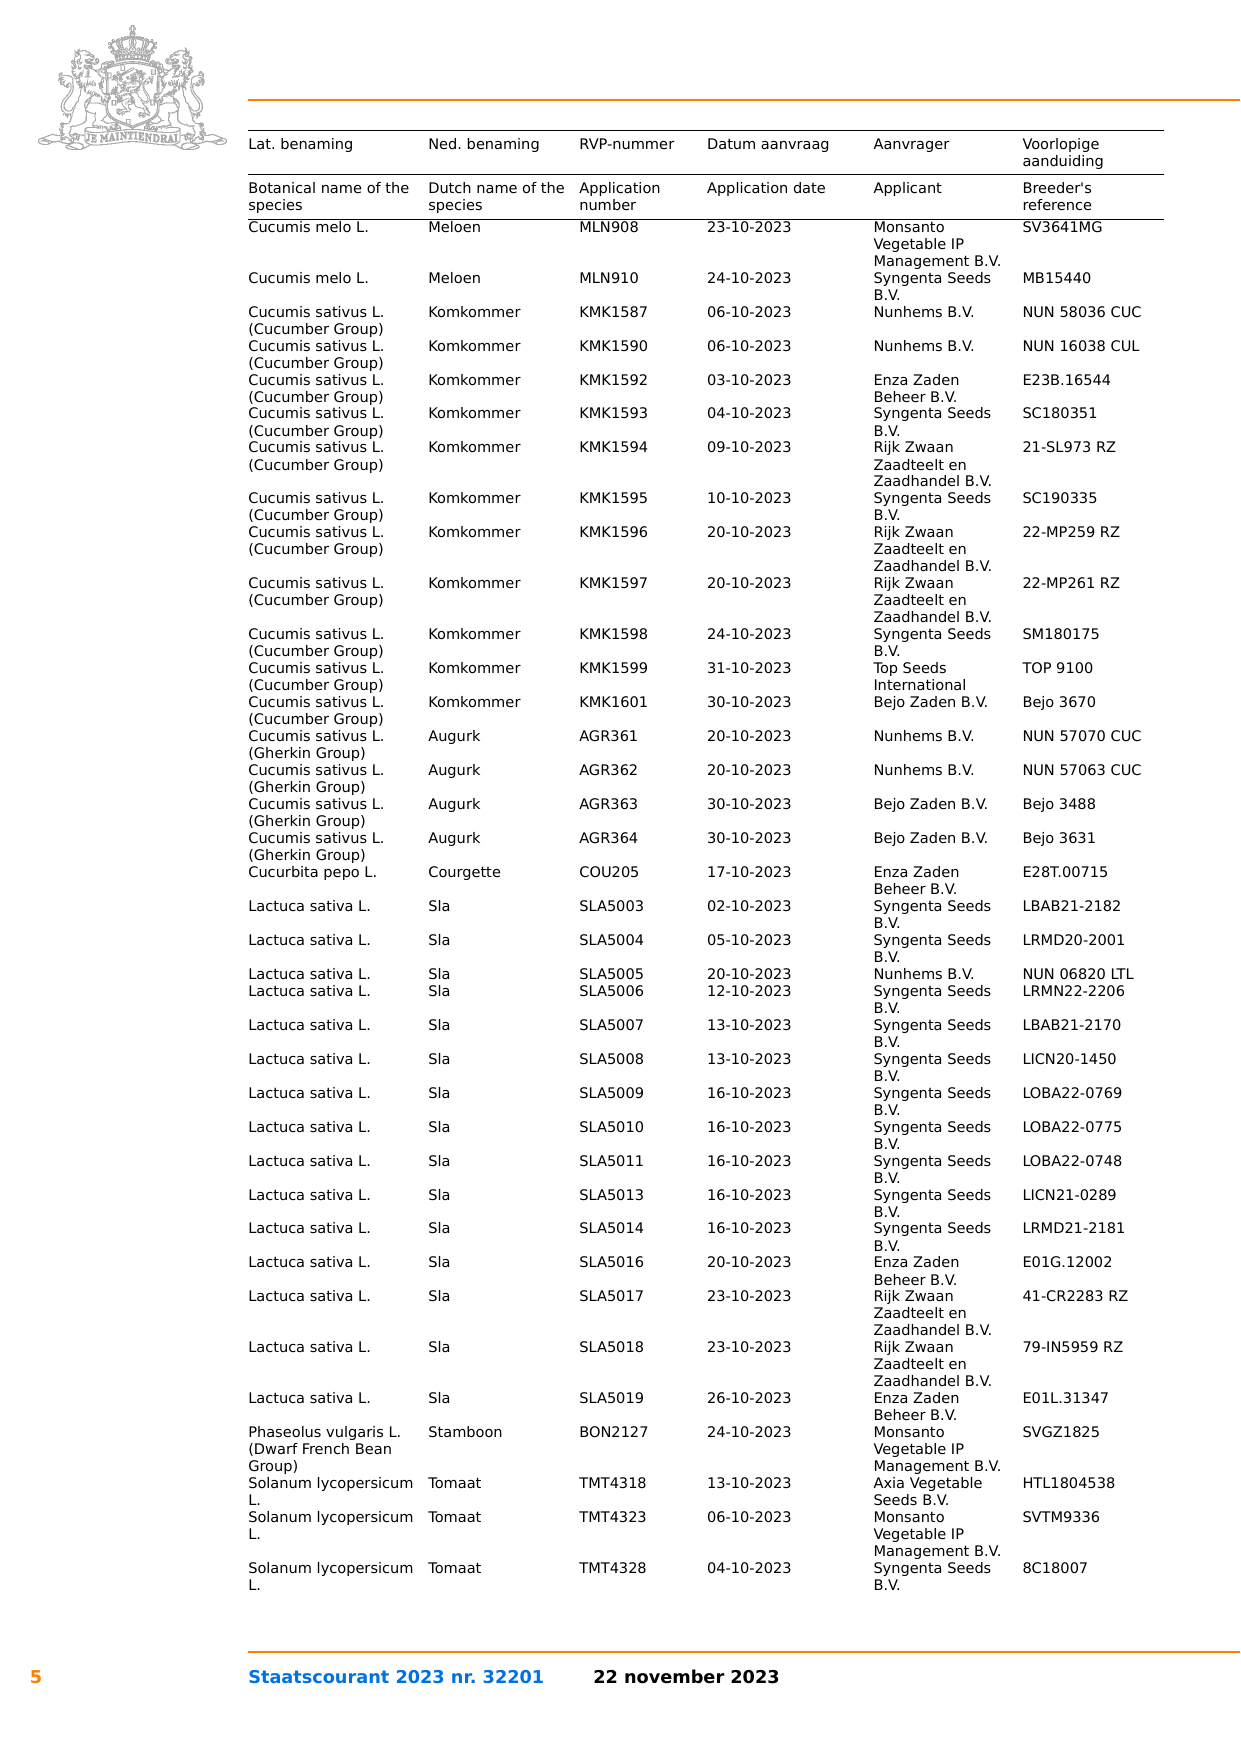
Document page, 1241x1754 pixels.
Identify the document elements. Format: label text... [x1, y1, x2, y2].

table_cell Komkommer [422, 405, 573, 439]
table_cell Komkommer [422, 490, 573, 524]
table_cell NUN 58036 CUC [1016, 304, 1163, 337]
table_cell Solanum lycopersicum L. [248, 1560, 422, 1594]
table_cell 20-10-2023 [701, 762, 867, 796]
table_cell Komkommer [422, 338, 573, 371]
table_cell 17-10-2023 [701, 864, 867, 898]
table_cell Komkommer [422, 694, 573, 728]
table_cell SLA5018 [573, 1339, 701, 1390]
table_cell Sla [422, 1288, 573, 1339]
table_cell Cucumis sativus L. (Cucumber Group) [248, 575, 422, 626]
table_cell Cucumis sativus L. (Cucumber Group) [248, 694, 422, 728]
table_cell Sla [422, 1220, 573, 1254]
table_cell AGR364 [573, 830, 701, 864]
table_cell SLA5019 [573, 1390, 701, 1424]
table_header Ned. benaming [422, 131, 573, 174]
table_cell LRMD21-2181 [1016, 1220, 1163, 1254]
table_cell Bejo Zaden B.V. [867, 796, 1016, 830]
table_cell MLN910 [573, 270, 701, 303]
table_cell 16-10-2023 [701, 1119, 867, 1152]
table_cell Cucumis sativus L. (Cucumber Group) [248, 524, 422, 575]
table_cell Solanum lycopersicum L. [248, 1475, 422, 1509]
table_cell Augurk [422, 830, 573, 864]
table_cell 79-IN5959 RZ [1016, 1339, 1163, 1390]
table_cell KMK1593 [573, 405, 701, 439]
table_cell 24-10-2023 [701, 270, 867, 303]
table_cell Augurk [422, 796, 573, 830]
table_cell 03-10-2023 [701, 371, 867, 405]
table_cell SLA5011 [573, 1153, 701, 1186]
table_cell 20-10-2023 [701, 524, 867, 575]
table_cell 23-10-2023 [701, 1339, 867, 1390]
table_cell Cucumis sativus L. (Cucumber Group) [248, 439, 422, 490]
table_cell SLA5017 [573, 1288, 701, 1339]
table_cell 20-10-2023 [701, 728, 867, 762]
table_cell Sla [422, 1085, 573, 1118]
table_cell Rijk Zwaan Zaadteelt en Zaadhandel B.V. [867, 439, 1016, 490]
table_cell Bejo Zaden B.V. [867, 830, 1016, 864]
table_cell COU205 [573, 864, 701, 898]
table_cell Cucumis sativus L. (Gherkin Group) [248, 728, 422, 762]
table_cell Cucumis sativus L. (Cucumber Group) [248, 405, 422, 439]
table_cell 09-10-2023 [701, 439, 867, 490]
table_cell SLA5009 [573, 1085, 701, 1118]
table_cell SLA5004 [573, 932, 701, 966]
table_cell Komkommer [422, 626, 573, 660]
table_cell 06-10-2023 [701, 304, 867, 337]
table_cell Lactuca sativa L. [248, 932, 422, 966]
table_cell Sla [422, 1051, 573, 1084]
table_cell BON2127 [573, 1424, 701, 1475]
table_cell LRMD20-2001 [1016, 932, 1163, 966]
table_cell SLA5016 [573, 1254, 701, 1288]
table_cell Rijk Zwaan Zaadteelt en Zaadhandel B.V. [867, 524, 1016, 575]
table_cell Lactuca sativa L. [248, 1186, 422, 1220]
table_cell Cucumis sativus L. (Cucumber Group) [248, 371, 422, 405]
table_cell Syngenta Seeds B.V. [867, 1017, 1016, 1051]
table_cell Sla [422, 966, 573, 983]
table_cell Applicant [867, 175, 1016, 219]
table_cell KMK1601 [573, 694, 701, 728]
table_cell Lactuca sativa L. [248, 1288, 422, 1339]
table_cell Syngenta Seeds B.V. [867, 1085, 1016, 1118]
table_cell 23-10-2023 [701, 220, 867, 269]
table_cell Sla [422, 1153, 573, 1186]
table_cell Monsanto Vegetable IP Management B.V. [867, 1424, 1016, 1475]
table_cell AGR361 [573, 728, 701, 762]
table_cell Cucumis sativus L. (Cucumber Group) [248, 626, 422, 660]
table_cell 20-10-2023 [701, 966, 867, 983]
table_cell Nunhems B.V. [867, 338, 1016, 371]
table_cell KMK1587 [573, 304, 701, 337]
table_cell Phaseolus vulgaris L. (Dwarf French Bean Group) [248, 1424, 422, 1475]
table_cell NUN 06820 LTL [1016, 966, 1163, 983]
table_cell Sla [422, 1017, 573, 1051]
table_cell Nunhems B.V. [867, 304, 1016, 337]
table_cell LBAB21-2182 [1016, 898, 1163, 932]
table_cell Breeder's reference [1016, 175, 1163, 219]
table_cell 31-10-2023 [701, 660, 867, 694]
table_cell 20-10-2023 [701, 1254, 867, 1288]
table_cell Tomaat [422, 1509, 573, 1560]
table_cell Syngenta Seeds B.V. [867, 1051, 1016, 1084]
table_cell LICN21-0289 [1016, 1186, 1163, 1220]
table_cell KMK1595 [573, 490, 701, 524]
table_cell Tomaat [422, 1475, 573, 1509]
table_cell Syngenta Seeds B.V. [867, 405, 1016, 439]
table_cell Cucumis sativus L. (Gherkin Group) [248, 830, 422, 864]
table_cell Komkommer [422, 439, 573, 490]
table_cell 26-10-2023 [701, 1390, 867, 1424]
table_cell Cucurbita pepo L. [248, 864, 422, 898]
table_cell Syngenta Seeds B.V. [867, 983, 1016, 1017]
table_cell 21-SL973 RZ [1016, 439, 1163, 490]
table_cell 41-CR2283 RZ [1016, 1288, 1163, 1339]
table_cell 20-10-2023 [701, 575, 867, 626]
table_cell Bejo Zaden B.V. [867, 694, 1016, 728]
table_cell Meloen [422, 270, 573, 303]
table_cell Cucumis melo L. [248, 270, 422, 303]
table_cell Lactuca sativa L. [248, 898, 422, 932]
table_cell SLA5010 [573, 1119, 701, 1152]
table_cell Syngenta Seeds B.V. [867, 1186, 1016, 1220]
table_cell Syngenta Seeds B.V. [867, 1220, 1016, 1254]
table_cell Solanum lycopersicum L. [248, 1509, 422, 1560]
table_cell Bejo 3670 [1016, 694, 1163, 728]
table_cell SLA5014 [573, 1220, 701, 1254]
table_header RVP-nummer [573, 131, 701, 174]
table_cell KMK1597 [573, 575, 701, 626]
table_cell 10-10-2023 [701, 490, 867, 524]
table_cell Application date [701, 175, 867, 219]
table_cell Bejo 3631 [1016, 830, 1163, 864]
table_cell Top Seeds International [867, 660, 1016, 694]
table_cell Enza Zaden Beheer B.V. [867, 864, 1016, 898]
table_cell Lactuca sativa L. [248, 1085, 422, 1118]
table_cell Augurk [422, 762, 573, 796]
table_cell Sla [422, 932, 573, 966]
table_cell Sla [422, 1254, 573, 1288]
table_cell Syngenta Seeds B.V. [867, 626, 1016, 660]
table_cell Sla [422, 1390, 573, 1424]
table_cell 13-10-2023 [701, 1017, 867, 1051]
table_cell Cucumis sativus L. (Gherkin Group) [248, 762, 422, 796]
table_cell 24-10-2023 [701, 626, 867, 660]
table_cell 06-10-2023 [701, 338, 867, 371]
table_cell Sla [422, 1119, 573, 1152]
table_cell TMT4328 [573, 1560, 701, 1594]
table_cell Cucumis sativus L. (Cucumber Group) [248, 304, 422, 337]
table_cell 22-MP259 RZ [1016, 524, 1163, 575]
table_cell MLN908 [573, 220, 701, 269]
table_cell Axia Vegetable Seeds B.V. [867, 1475, 1016, 1509]
table_cell 16-10-2023 [701, 1085, 867, 1118]
table_cell Komkommer [422, 660, 573, 694]
table_cell KMK1599 [573, 660, 701, 694]
table_cell Augurk [422, 728, 573, 762]
table_cell Cucumis melo L. [248, 220, 422, 269]
table_cell SLA5005 [573, 966, 701, 983]
table_cell 04-10-2023 [701, 405, 867, 439]
table_cell Komkommer [422, 575, 573, 626]
table_header Datum aanvraag [701, 131, 867, 174]
table_cell Syngenta Seeds B.V. [867, 490, 1016, 524]
table_cell Meloen [422, 220, 573, 269]
table_cell Nunhems B.V. [867, 762, 1016, 796]
table_cell Botanical name of the species [248, 175, 422, 219]
table_cell 16-10-2023 [701, 1153, 867, 1186]
table_cell Nunhems B.V. [867, 966, 1016, 983]
table_cell SLA5003 [573, 898, 701, 932]
table_cell Komkommer [422, 304, 573, 337]
table_cell Tomaat [422, 1560, 573, 1594]
table_cell SVTM9336 [1016, 1509, 1163, 1560]
table_cell SC180351 [1016, 405, 1163, 439]
table_cell E28T.00715 [1016, 864, 1163, 898]
table_cell 16-10-2023 [701, 1186, 867, 1220]
table_cell Lactuca sativa L. [248, 1017, 422, 1051]
table_cell Syngenta Seeds B.V. [867, 932, 1016, 966]
table_header Lat. benaming [248, 131, 422, 174]
table_cell LICN20-1450 [1016, 1051, 1163, 1084]
table_cell Sla [422, 1339, 573, 1390]
table_cell Syngenta Seeds B.V. [867, 1560, 1016, 1594]
table_cell KMK1590 [573, 338, 701, 371]
table_cell KMK1594 [573, 439, 701, 490]
table_cell AGR362 [573, 762, 701, 796]
table_cell 8C18007 [1016, 1560, 1163, 1594]
table_cell 16-10-2023 [701, 1220, 867, 1254]
table_cell Cucumis sativus L. (Cucumber Group) [248, 660, 422, 694]
table_cell Komkommer [422, 371, 573, 405]
table_cell Cucumis sativus L. (Cucumber Group) [248, 490, 422, 524]
table_cell 22-MP261 RZ [1016, 575, 1163, 626]
table_cell Enza Zaden Beheer B.V. [867, 371, 1016, 405]
table_header Voorlopige aanduiding [1016, 131, 1163, 174]
table_cell SLA5008 [573, 1051, 701, 1084]
table_cell Nunhems B.V. [867, 728, 1016, 762]
table_cell LOBA22-0748 [1016, 1153, 1163, 1186]
table_cell Lactuca sativa L. [248, 1220, 422, 1254]
table_cell SM180175 [1016, 626, 1163, 660]
table_cell Rijk Zwaan Zaadteelt en Zaadhandel B.V. [867, 575, 1016, 626]
table_cell Dutch name of the species [422, 175, 573, 219]
table_cell 05-10-2023 [701, 932, 867, 966]
table_cell LOBA22-0769 [1016, 1085, 1163, 1118]
table_cell SV3641MG [1016, 220, 1163, 269]
table_cell 02-10-2023 [701, 898, 867, 932]
table_cell Syngenta Seeds B.V. [867, 898, 1016, 932]
table_cell Sla [422, 983, 573, 1017]
table_cell NUN 16038 CUL [1016, 338, 1163, 371]
table_cell Lactuca sativa L. [248, 1119, 422, 1152]
table_cell E23B.16544 [1016, 371, 1163, 405]
table_cell MB15440 [1016, 270, 1163, 303]
table_cell Syngenta Seeds B.V. [867, 270, 1016, 303]
table_cell Syngenta Seeds B.V. [867, 1153, 1016, 1186]
table_cell Enza Zaden Beheer B.V. [867, 1390, 1016, 1424]
table_cell SVGZ1825 [1016, 1424, 1163, 1475]
table_cell SLA5013 [573, 1186, 701, 1220]
table_cell SLA5006 [573, 983, 701, 1017]
table_cell KMK1598 [573, 626, 701, 660]
table_cell SLA5007 [573, 1017, 701, 1051]
table_cell AGR363 [573, 796, 701, 830]
table_cell E01G.12002 [1016, 1254, 1163, 1288]
table_cell Sla [422, 898, 573, 932]
table_cell LOBA22-0775 [1016, 1119, 1163, 1152]
table_cell Syngenta Seeds B.V. [867, 1119, 1016, 1152]
table_cell 30-10-2023 [701, 694, 867, 728]
table_cell 23-10-2023 [701, 1288, 867, 1339]
table_cell Lactuca sativa L. [248, 966, 422, 983]
table_cell Monsanto Vegetable IP Management B.V. [867, 220, 1016, 269]
table_cell Lactuca sativa L. [248, 1254, 422, 1288]
table_cell TMT4323 [573, 1509, 701, 1560]
table_cell Komkommer [422, 524, 573, 575]
table_header Aanvrager [867, 131, 1016, 174]
table_cell Rijk Zwaan Zaadteelt en Zaadhandel B.V. [867, 1339, 1016, 1390]
table_cell HTL1804538 [1016, 1475, 1163, 1509]
table_cell Lactuca sativa L. [248, 1339, 422, 1390]
table_cell Stamboon [422, 1424, 573, 1475]
table_cell 12-10-2023 [701, 983, 867, 1017]
table_cell Monsanto Vegetable IP Management B.V. [867, 1509, 1016, 1560]
picture [38, 25, 227, 150]
table_cell Lactuca sativa L. [248, 1390, 422, 1424]
table_cell NUN 57063 CUC [1016, 762, 1163, 796]
table_cell SC190335 [1016, 490, 1163, 524]
table_cell TMT4318 [573, 1475, 701, 1509]
table_cell Enza Zaden Beheer B.V. [867, 1254, 1016, 1288]
table_cell E01L.31347 [1016, 1390, 1163, 1424]
table_cell KMK1596 [573, 524, 701, 575]
table_cell KMK1592 [573, 371, 701, 405]
table_cell Rijk Zwaan Zaadteelt en Zaadhandel B.V. [867, 1288, 1016, 1339]
table_cell TOP 9100 [1016, 660, 1163, 694]
table_cell LRMN22-2206 [1016, 983, 1163, 1017]
table_cell NUN 57070 CUC [1016, 728, 1163, 762]
table_cell Courgette [422, 864, 573, 898]
table_cell 30-10-2023 [701, 830, 867, 864]
table_cell Lactuca sativa L. [248, 1051, 422, 1084]
table_cell 24-10-2023 [701, 1424, 867, 1475]
table_cell Lactuca sativa L. [248, 983, 422, 1017]
table_cell 13-10-2023 [701, 1475, 867, 1509]
table_cell LBAB21-2170 [1016, 1017, 1163, 1051]
table_cell 13-10-2023 [701, 1051, 867, 1084]
table_cell Sla [422, 1186, 573, 1220]
table_cell 06-10-2023 [701, 1509, 867, 1560]
table_cell Cucumis sativus L. (Cucumber Group) [248, 338, 422, 371]
table_cell 04-10-2023 [701, 1560, 867, 1594]
table_cell Application number [573, 175, 701, 219]
table_cell 30-10-2023 [701, 796, 867, 830]
table_cell Bejo 3488 [1016, 796, 1163, 830]
table_cell Cucumis sativus L. (Gherkin Group) [248, 796, 422, 830]
table_cell Lactuca sativa L. [248, 1153, 422, 1186]
